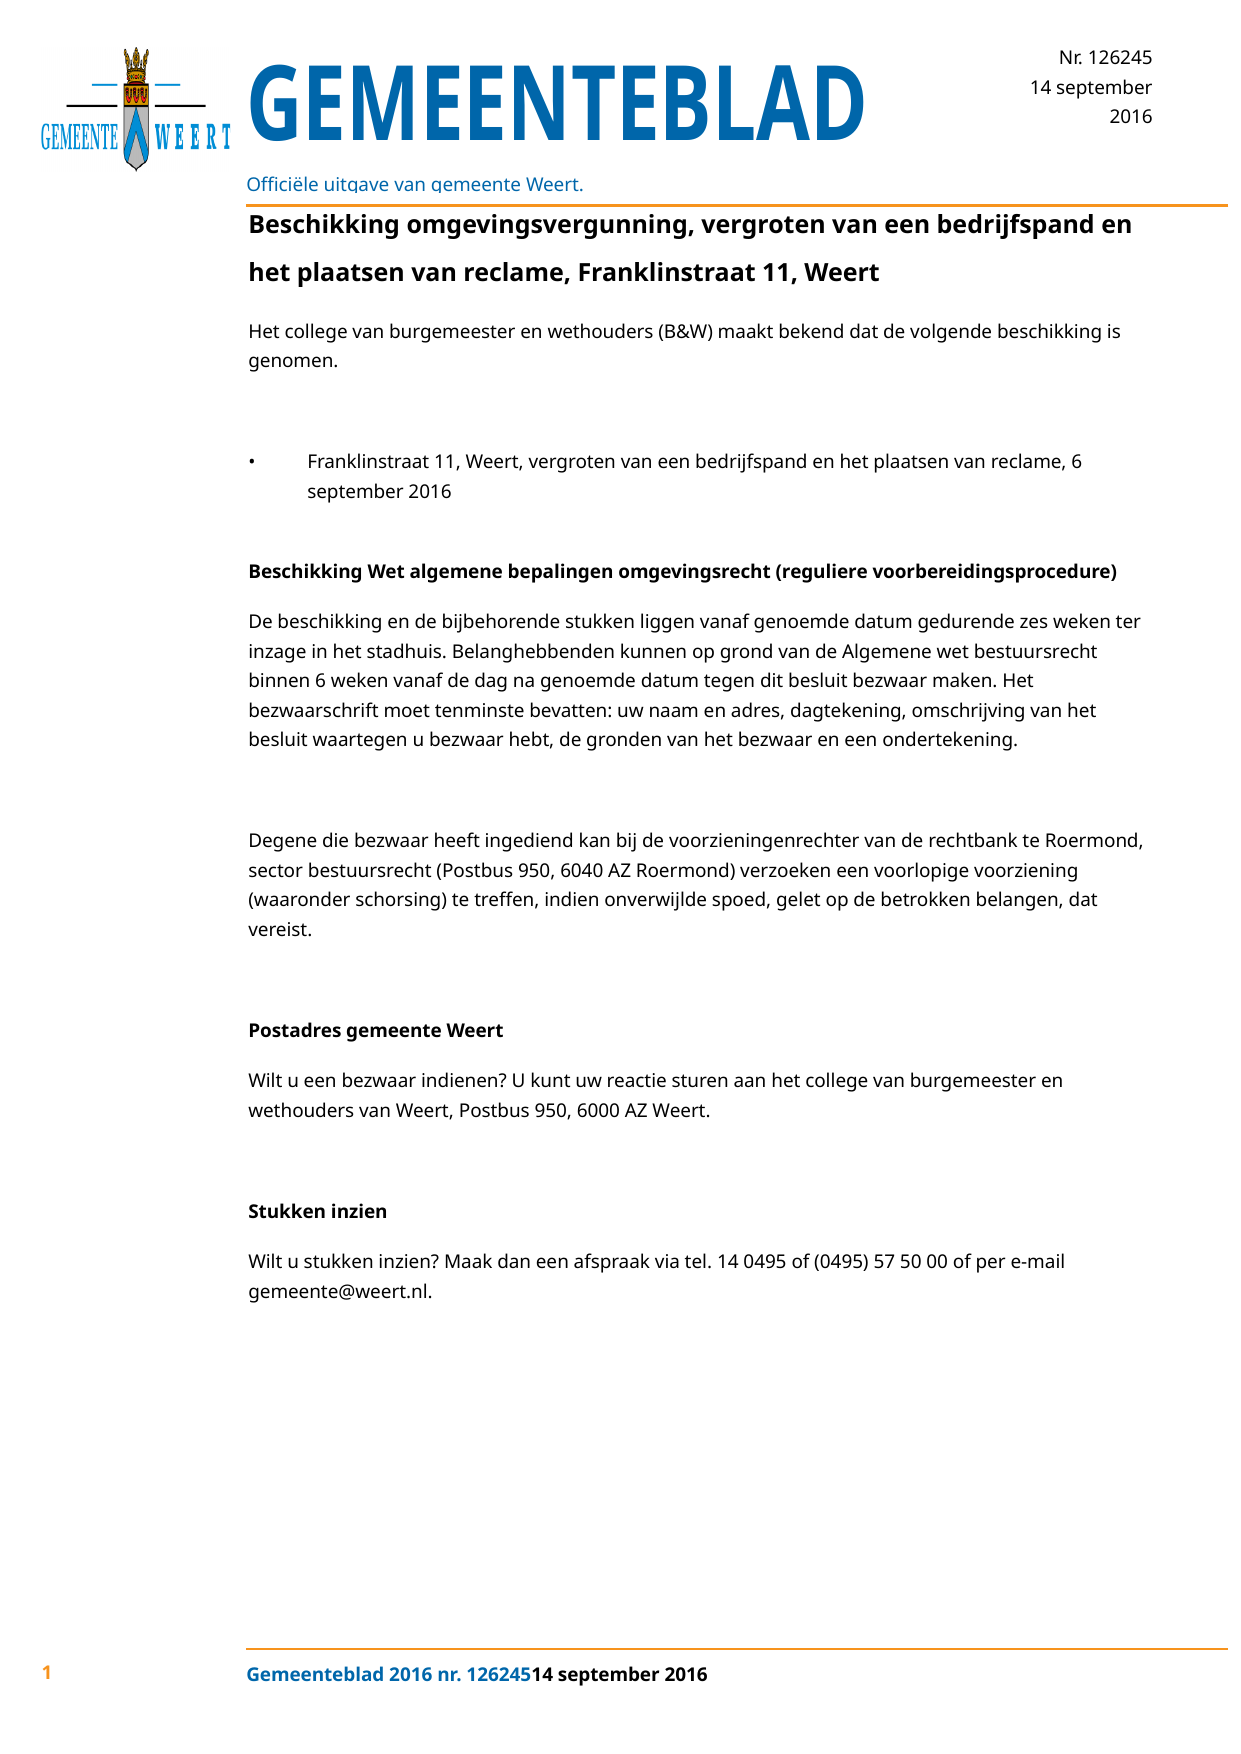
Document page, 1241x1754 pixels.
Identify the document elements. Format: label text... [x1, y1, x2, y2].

text Het college van burgemeester en wethouders (B&W) maakt bekend dat de volgende beschikking is genomen. [248, 318, 1152, 373]
list Franklinstraat 11, Weert, vergroten van een bedrijfspand en het plaatsen van reclame, 6 september 2016 [248, 448, 1152, 504]
text Beschikking omgevingsvergunning, vergroten van een bedrijfspand en het plaatsen van reclame, Franklinstraat 11, Weert [248, 207, 1152, 288]
text Beschikking Wet algemene bepalingen omgevingsrecht (reguliere voorbereidingsprocedure) [248, 558, 1152, 584]
text Degene die bezwaar heeft ingediend kan bij de voorzieningenrechter van de rechtbank te Roermond, sector bestuursrecht (Postbus 950, 6040 AZ Roermond) verzoeken een voorlopige voorziening (waaronder schorsing) te treffen, indien onverwijlde spoed, gelet op de betrokken belangen, dat vereist. [248, 827, 1152, 942]
text Wilt u stukken inzien? Maak dan een afspraak via tel. 14 0495 of (0495) 57 50 00 of per e-mail gemeente@weert.nl. [248, 1248, 1152, 1304]
text Postadres gemeente Weert [248, 1017, 1152, 1043]
text De beschikking en de bijbehorende stukken liggen vanaf genoemde datum gedurende zes weken ter inzage in het stadhuis. Belanghebbenden kunnen op grond van de Algemene wet bestuursrecht binnen 6 weken vanaf de dag na genoemde datum tegen dit besluit bezwaar maken. Het bezwaarschrift moet tenminste bevatten: uw naam en adres, dagtekening, omschrijving van het besluit waartegen u bezwaar hebt, de gronden van het bezwaar en een ondertekening. [248, 608, 1152, 752]
picture [41, 47, 231, 172]
text Wilt u een bezwaar indienen? U kunt uw reactie sturen aan het college van burgemeester en wethouders van Weert, Postbus 950, 6000 AZ Weert. [248, 1067, 1152, 1123]
text Stukken inzien [248, 1198, 1152, 1224]
